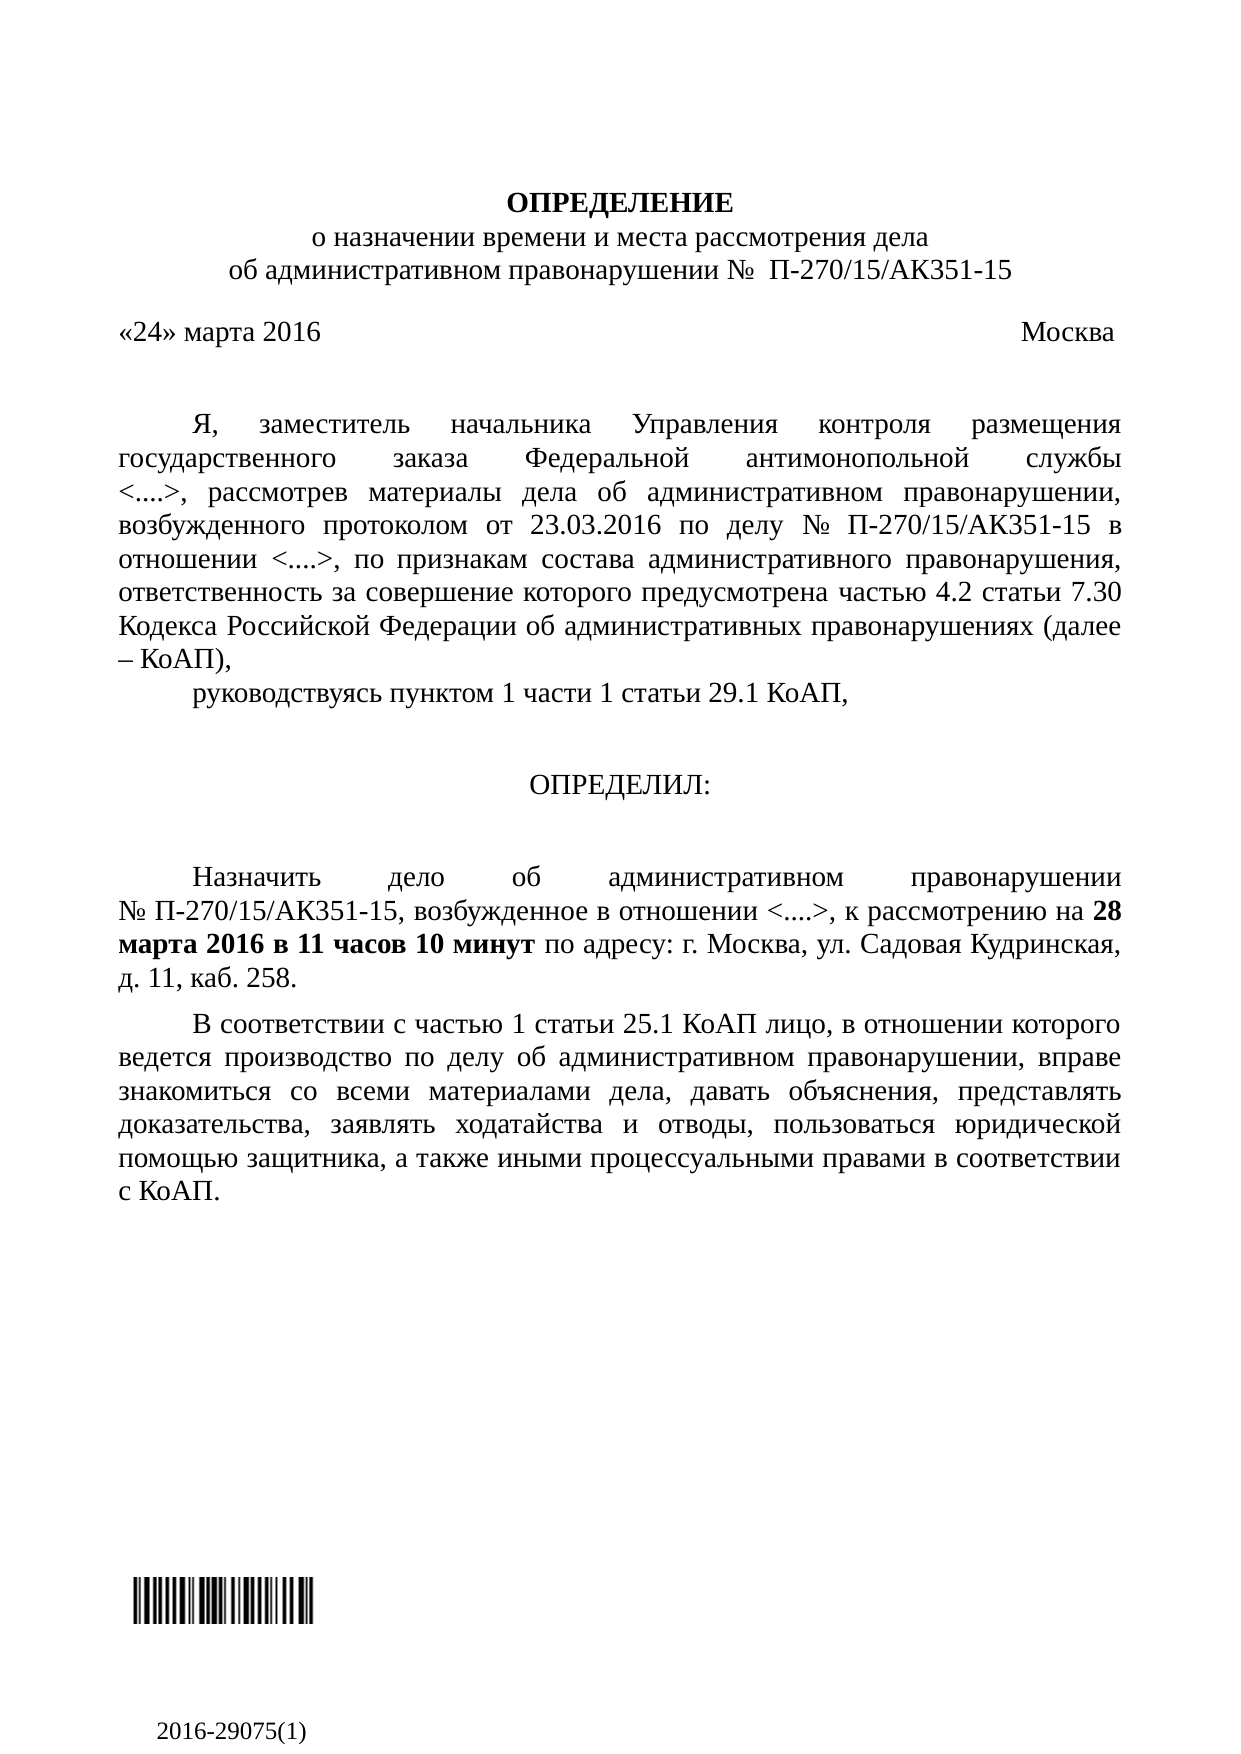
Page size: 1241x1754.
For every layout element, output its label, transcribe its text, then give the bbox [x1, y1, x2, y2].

text руководствуясь пунктом 1 части 1 статьи 29.1 КоАП, [118, 675, 1122, 708]
text «24» марта 2016 Москва [118, 314, 1122, 348]
subtitle ОПРЕДЕЛЕНИЕ [118, 185, 1122, 219]
text об административном правонарушении № П-270/15/АК351-15 [118, 252, 1122, 286]
text В соответствии с частью 1 статьи 25.1 КоАП лицо, в отношении которого ведется производство по делу об административном правонарушении, вправе знакомиться со всеми материалами дела, давать объяснения, представлять доказательства, заявлять ходатайства и отводы, пользоваться юридической помощью защитника, а также иными процессуальными правами в соответствии с КоАП. [118, 1006, 1122, 1207]
picture [118, 1577, 331, 1624]
text Я, заместитель начальника Управления контроля размещения государственного заказа Федеральной антимонопольной службы <....>, рассмотрев материалы дела об административном правонарушении, возбужденного протоколом от 23.03.2016 по делу № П-270/15/АК351-15 в отношении <....>, по признакам состава административного правонарушения, ответственность за совершение которого предусмотрена частью 4.2 статьи 7.30 Кодекса Российской Федерации об административных правонарушениях (далее – КоАП), [118, 407, 1122, 675]
text о назначении времени и места рассмотрения дела [118, 219, 1122, 252]
text Назначить дело об административном правонарушении № П-270/15/АК351-15, возбужденное в отношении <....>, к рассмотрению на 28 марта 2016 в 11 часов 10 минут по адресу: г. Москва, ул. Садовая Кудринская, д. 11, каб. 258. [118, 859, 1122, 993]
text ОПРЕДЕЛИЛ: [118, 767, 1122, 801]
